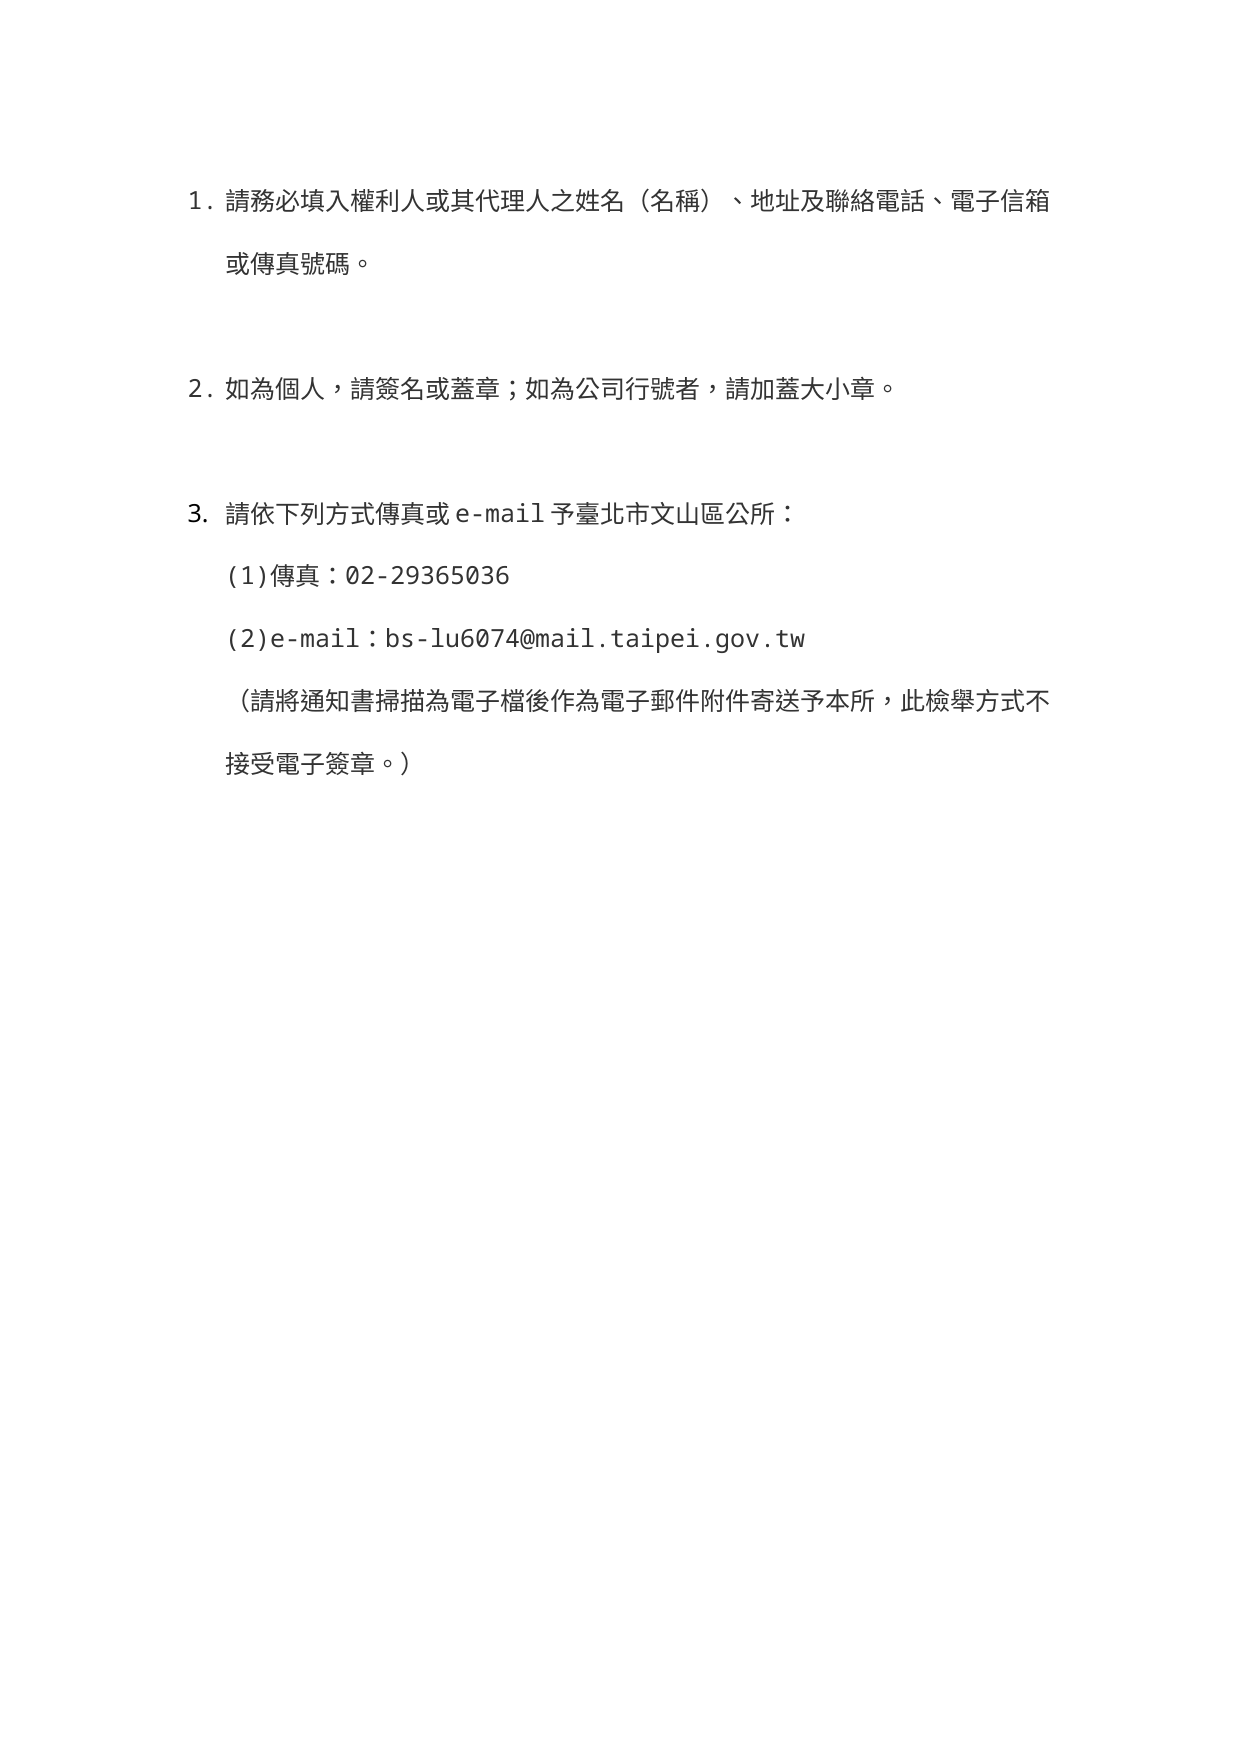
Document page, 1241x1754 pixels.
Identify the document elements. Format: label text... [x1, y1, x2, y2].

list 請依下列方式傳真或e-mail予臺北市文山區公所： (1)傳真：02-29365036 (2)e-mail：bs-lu6074@mail.taipei.gov.tw （請將通知書掃描為電子檔後作為電子郵件附件寄送予本所，此檢舉方式不接受電子簽章。） [187, 471, 1053, 783]
list 如為個人，請簽名或蓋章；如為公司行號者，請加蓋大小章。 [187, 346, 1053, 408]
list 請務必填入權利人或其代理人之姓名（名稱）、地址及聯絡電話、電子信箱或傳真號碼。 [187, 158, 1053, 283]
